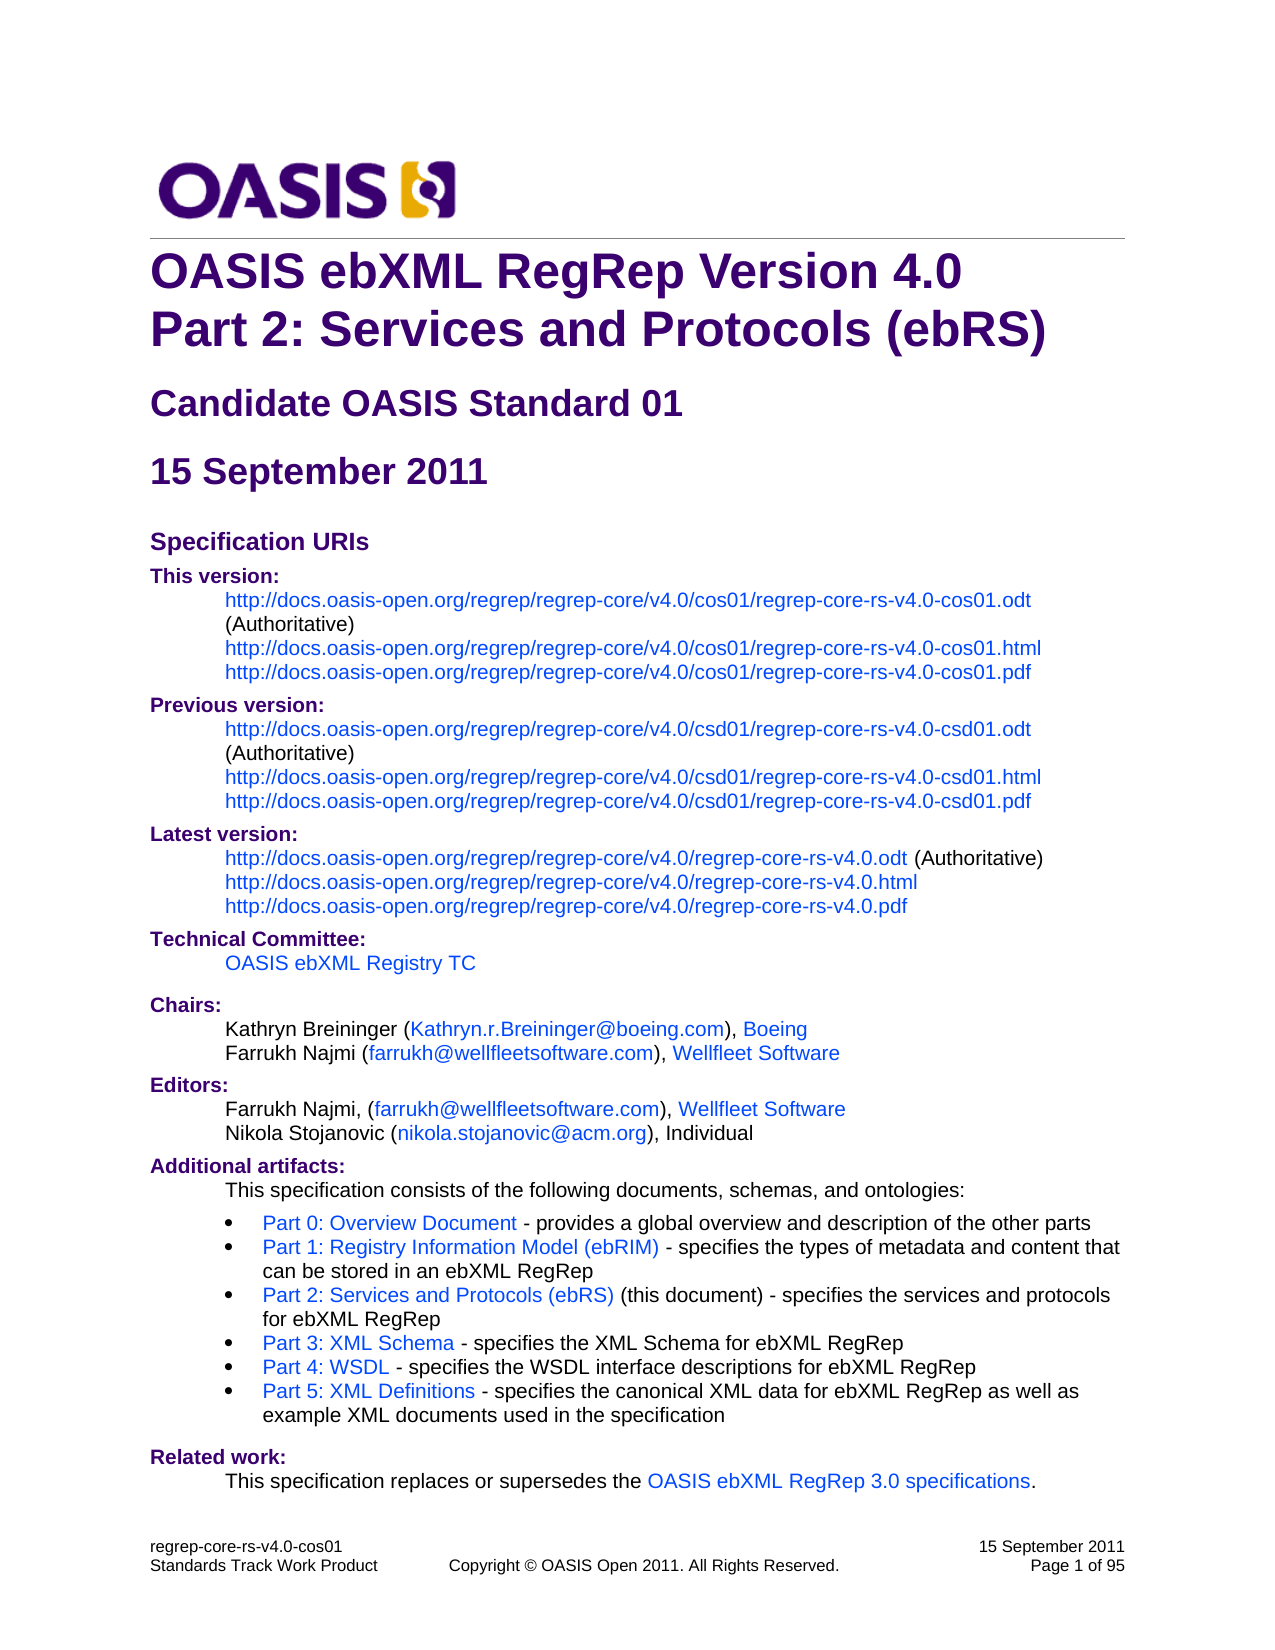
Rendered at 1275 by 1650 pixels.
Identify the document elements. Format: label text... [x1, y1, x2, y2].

text Farrukh Najmi (farrukh@wellfleetsoftware.com), Wellfleet Software [225, 1040, 1125, 1064]
title This version: [150, 564, 1125, 588]
picture [150, 145, 468, 230]
title This specification consists of the following documents, schemas, and ontologies: [225, 1178, 1125, 1202]
subtitle Candidate OASIS Standard 01 [150, 378, 1125, 424]
title OASIS ebXML RegRep Version 4.0 Part 2: Services and Protocols (ebRS) [150, 239, 1125, 356]
list Part 5: XML Definitions - specifies the canonical XML data for ebXML RegRep as well as example XML documents used in the specification [225, 1379, 1125, 1427]
title Additional artifacts: [150, 1154, 1125, 1178]
title http://docs.oasis-open.org/regrep/regrep-core/v4.0/regrep-core-rs-v4.0.html [225, 870, 1125, 894]
title OASIS ebXML Registry TC [225, 951, 1125, 974]
subtitle 15 September 2011 [150, 446, 1125, 493]
title Related work: [150, 1445, 1125, 1469]
title http://docs.oasis-open.org/regrep/regrep-core/v4.0/cos01/regrep-core-rs-v4.0-cos01.odt (Authoritative) [225, 588, 1125, 636]
title Latest version: [150, 822, 1125, 846]
title Editors: [150, 1073, 1125, 1097]
title http://docs.oasis-open.org/regrep/regrep-core/v4.0/csd01/regrep-core-rs-v4.0-csd01.odt (Authoritative) [225, 717, 1125, 765]
title http://docs.oasis-open.org/regrep/regrep-core/v4.0/cos01/regrep-core-rs-v4.0-cos01.pdf [225, 660, 1125, 684]
title Previous version: [150, 693, 1125, 717]
list Part 1: Registry Information Model (ebRIM) - specifies the types of metadata and content that can be stored in an ebXML RegRep [225, 1235, 1125, 1283]
text Farrukh Najmi, (farrukh@wellfleetsoftware.com), Wellfleet Software [225, 1097, 1125, 1121]
text Kathryn Breininger (Kathryn.r.Breininger@boeing.com), Boeing [225, 1016, 1125, 1040]
list Part 0: Overview Document - provides a global overview and description of the other parts [225, 1211, 1125, 1235]
title This specification replaces or supersedes the OASIS ebXML RegRep 3.0 specifications. [225, 1469, 1125, 1493]
title http://docs.oasis-open.org/regrep/regrep-core/v4.0/cos01/regrep-core-rs-v4.0-cos01.html [225, 636, 1125, 660]
title Chairs: [150, 992, 1125, 1016]
list Part 3: XML Schema - specifies the XML Schema for ebXML RegRep [225, 1331, 1125, 1355]
title Specification URIs [150, 527, 1125, 555]
title http://docs.oasis-open.org/regrep/regrep-core/v4.0/regrep-core-rs-v4.0.odt (Authoritative) [225, 846, 1125, 870]
list Part 4: WSDL - specifies the WSDL interface descriptions for ebXML RegRep [225, 1355, 1125, 1379]
title http://docs.oasis-open.org/regrep/regrep-core/v4.0/regrep-core-rs-v4.0.pdf [225, 894, 1125, 918]
title Technical Committee: [150, 927, 1125, 951]
title http://docs.oasis-open.org/regrep/regrep-core/v4.0/csd01/regrep-core-rs-v4.0-csd01.html [225, 765, 1125, 789]
text Nikola Stojanovic (nikola.stojanovic@acm.org), Individual [225, 1121, 1125, 1145]
title http://docs.oasis-open.org/regrep/regrep-core/v4.0/csd01/regrep-core-rs-v4.0-csd01.pdf [225, 789, 1125, 813]
list Part 2: Services and Protocols (ebRS) (this document) - specifies the services and protocols for ebXML RegRep [225, 1283, 1125, 1331]
